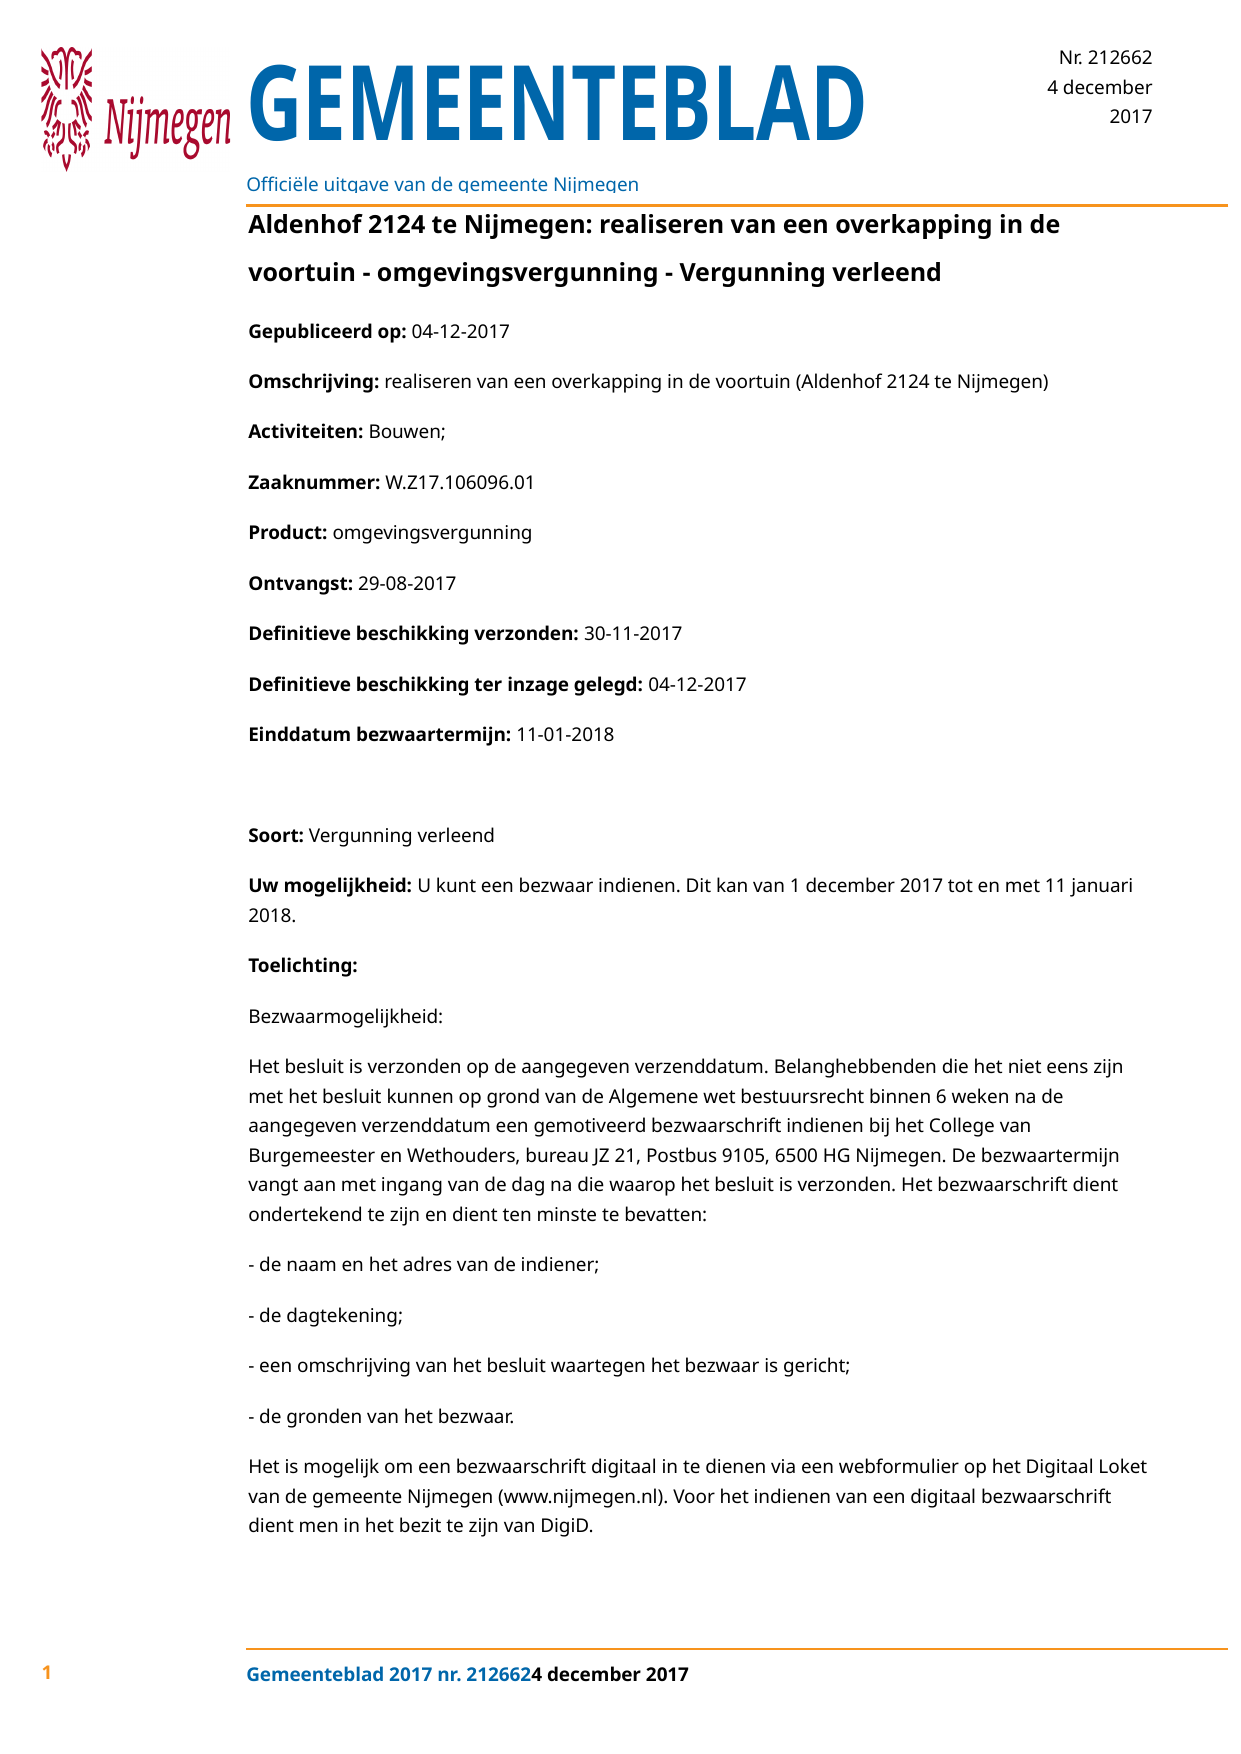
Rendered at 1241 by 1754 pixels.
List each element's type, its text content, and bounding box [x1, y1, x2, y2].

text Einddatum bezwaartermijn: 11-01-2018 [248, 721, 1152, 747]
text - de naam en het adres van de indiener; [248, 1252, 1152, 1277]
text Omschrijving: realiseren van een overkapping in de voortuin (Aldenhof 2124 te Nijmegen) [248, 368, 1152, 394]
text Uw mogelijkheid: U kunt een bezwaar indienen. Dit kan van 1 december 2017 tot en met 11 januari 2018. [248, 872, 1152, 928]
text - een omschrijving van het besluit waartegen het bezwaar is gericht; [248, 1352, 1152, 1378]
text Soort: Vergunning verleend [248, 822, 1152, 848]
text Bezwaarmogelijkheid: [248, 1003, 1152, 1029]
text Ontvangst: 29-08-2017 [248, 570, 1152, 596]
text Gepubliceerd op: 04-12-2017 [248, 318, 1152, 344]
text Zaaknummer: W.Z17.106096.01 [248, 469, 1152, 495]
text Definitieve beschikking verzonden: 30-11-2017 [248, 620, 1152, 646]
text - de dagtekening; [248, 1302, 1152, 1328]
text - de gronden van het bezwaar. [248, 1403, 1152, 1429]
text Definitieve beschikking ter inzage gelegd: 04-12-2017 [248, 671, 1152, 697]
text Het is mogelijk om een bezwaarschrift digitaal in te dienen via een webformulier op het Digitaal Loket van de gemeente Nijmegen (www.nijmegen.nl). Voor het indienen van een digitaal bezwaarschrift dient men in het bezit te zijn van DigiD. [248, 1453, 1152, 1538]
text Product: omgevingsvergunning [248, 519, 1152, 545]
text Toelichting: [248, 952, 1152, 978]
text Het besluit is verzonden op de aangegeven verzenddatum. Belanghebbenden die het niet eens zijn met het besluit kunnen op grond van de Algemene wet bestuursrecht binnen 6 weken na de aangegeven verzenddatum een gemotiveerd bezwaarschrift indienen bij het College van Burgemeester en Wethouders, bureau JZ 21, Postbus 9105, 6500 HG Nijmegen. De bezwaartermijn vangt aan met ingang van de dag na die waarop het besluit is verzonden. Het bezwaarschrift dient ondertekend te zijn en dient ten minste te bevatten: [248, 1053, 1152, 1227]
text Aldenhof 2124 te Nijmegen: realiseren van een overkapping in de voortuin - omgevingsvergunning - Vergunning verleend [248, 207, 1152, 288]
picture [41, 47, 231, 172]
text Activiteiten: Bouwen; [248, 419, 1152, 444]
